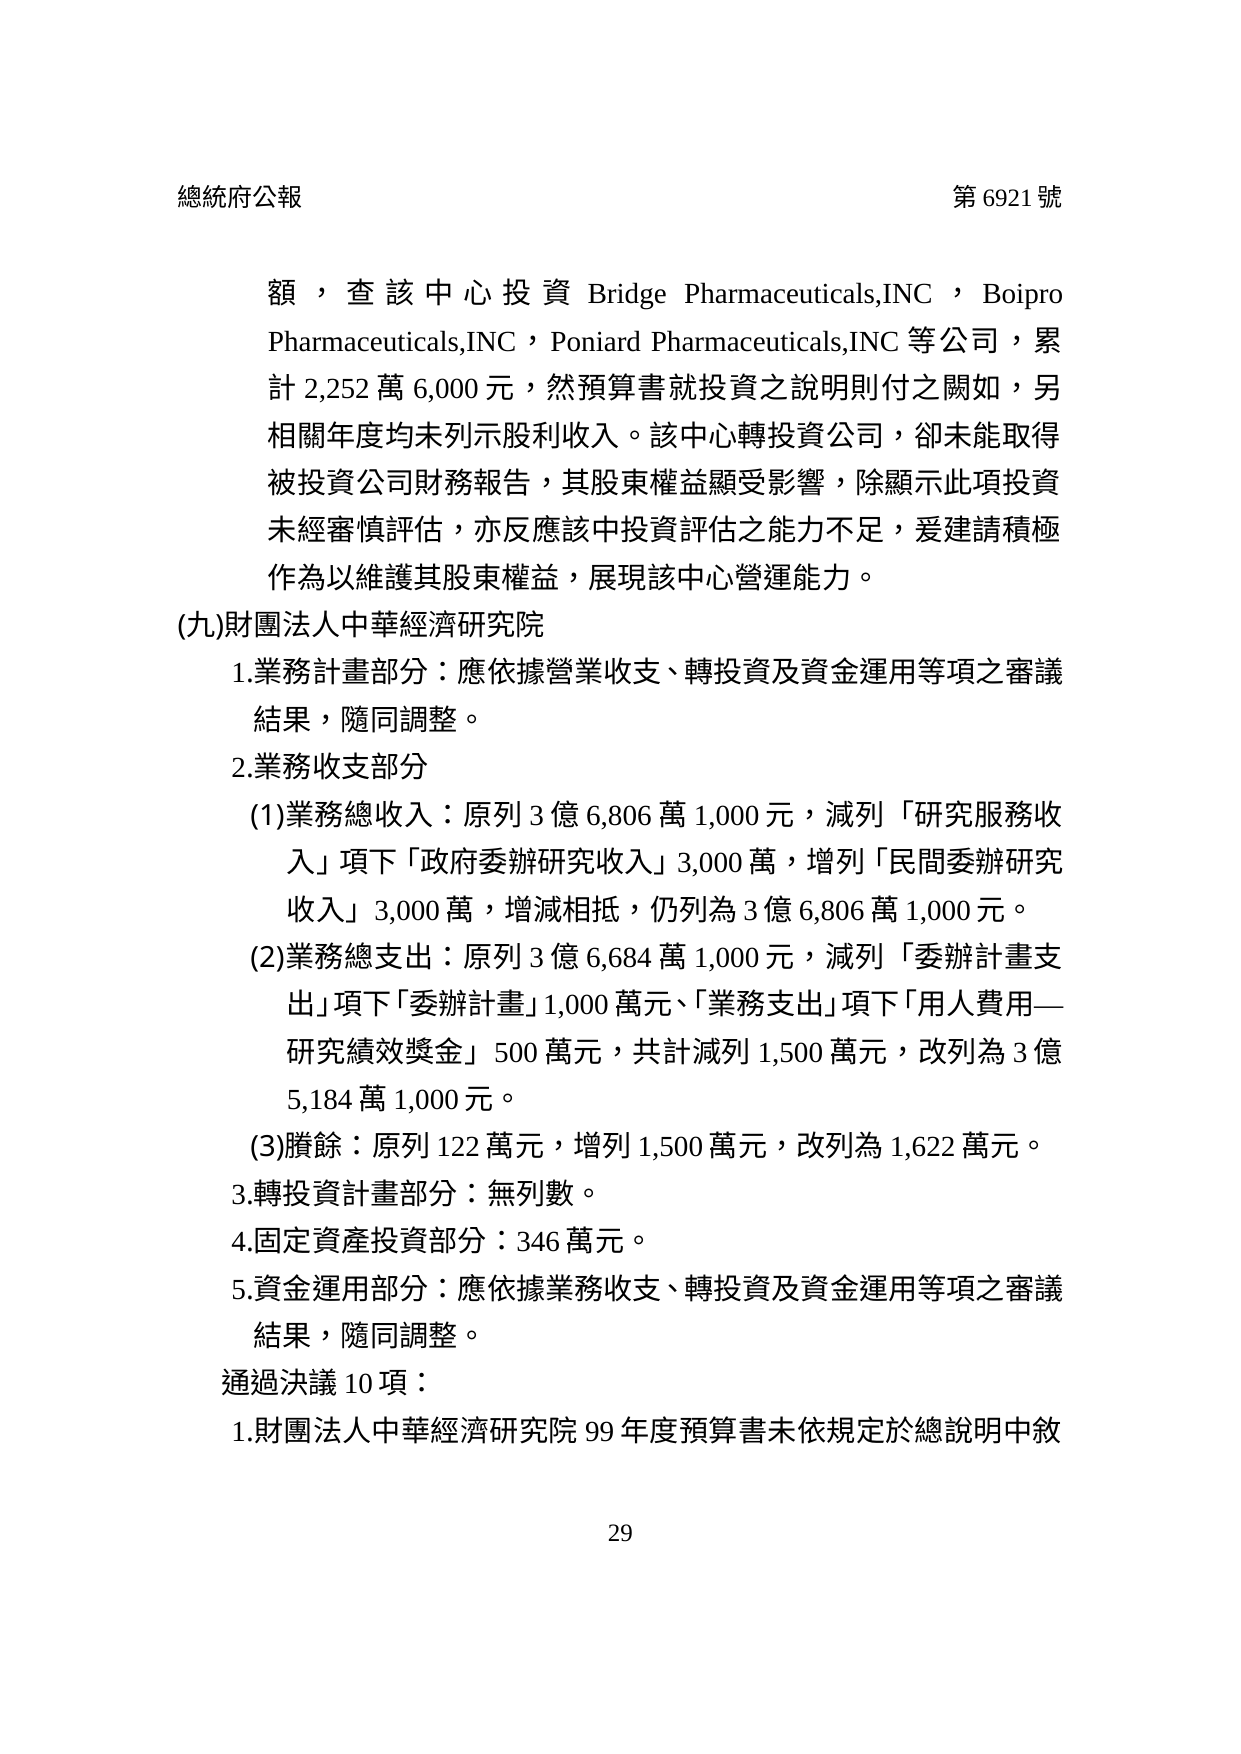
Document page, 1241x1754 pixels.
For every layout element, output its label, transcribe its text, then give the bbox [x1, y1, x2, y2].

text (1)業務總收入：原列3億6,806萬1,000元，減列「研究服務收入」項下「政府委辦研究收入」3,000萬，增列「民間委辦研究收入」3,000萬，增減相抵，仍列為3億6,806萬1,000元。 [250, 787, 1063, 929]
text 1.業務計畫部分：應依據營業收支、轉投資及資金運用等項之審議結果，隨同調整。 [231, 645, 1063, 740]
text 額，查該中心投資Bridge Pharmaceuticals,INC，Boipro Pharmaceuticals,INC，Poniard Pharmaceuticals,INC等公司，累計2,252萬6,000元，然預算書就投資之說明則付之闕如，另相關年度均未列示股利收入。該中心轉投資公司，卻未能取得被投資公司財務報告，其股東權益顯受影響，除顯示此項投資未經審慎評估，亦反應該中投資評估之能力不足，爰建請積極作為以維護其股東權益，展現該中心營運能力。 [231, 266, 1063, 598]
text 1.財團法人中華經濟研究院99年度預算書未依規定於總說明中敘 [231, 1403, 1063, 1451]
text (2)業務總支出：原列3億6,684萬1,000元，減列「委辦計畫支出」項下「委辦計畫」1,000萬元、「業務支出」項下「用人費用—研究績效獎金」500萬元，共計減列1,500萬元，改列為3億5,184萬1,000元。 [250, 929, 1063, 1119]
text 3.轉投資計畫部分：無列數。 [231, 1166, 1063, 1214]
text 通過決議10項： [221, 1356, 1063, 1403]
text 2.業務收支部分 [231, 740, 1063, 787]
text 4.固定資產投資部分：346萬元。 [231, 1214, 1063, 1261]
text 5.資金運用部分：應依據業務收支、轉投資及資金運用等項之審議結果，隨同調整。 [231, 1261, 1063, 1356]
text (九)財團法人中華經濟研究院 [177, 598, 1063, 645]
text (3)賸餘：原列122萬元，增列1,500萬元，改列為1,622萬元。 [250, 1119, 1063, 1166]
